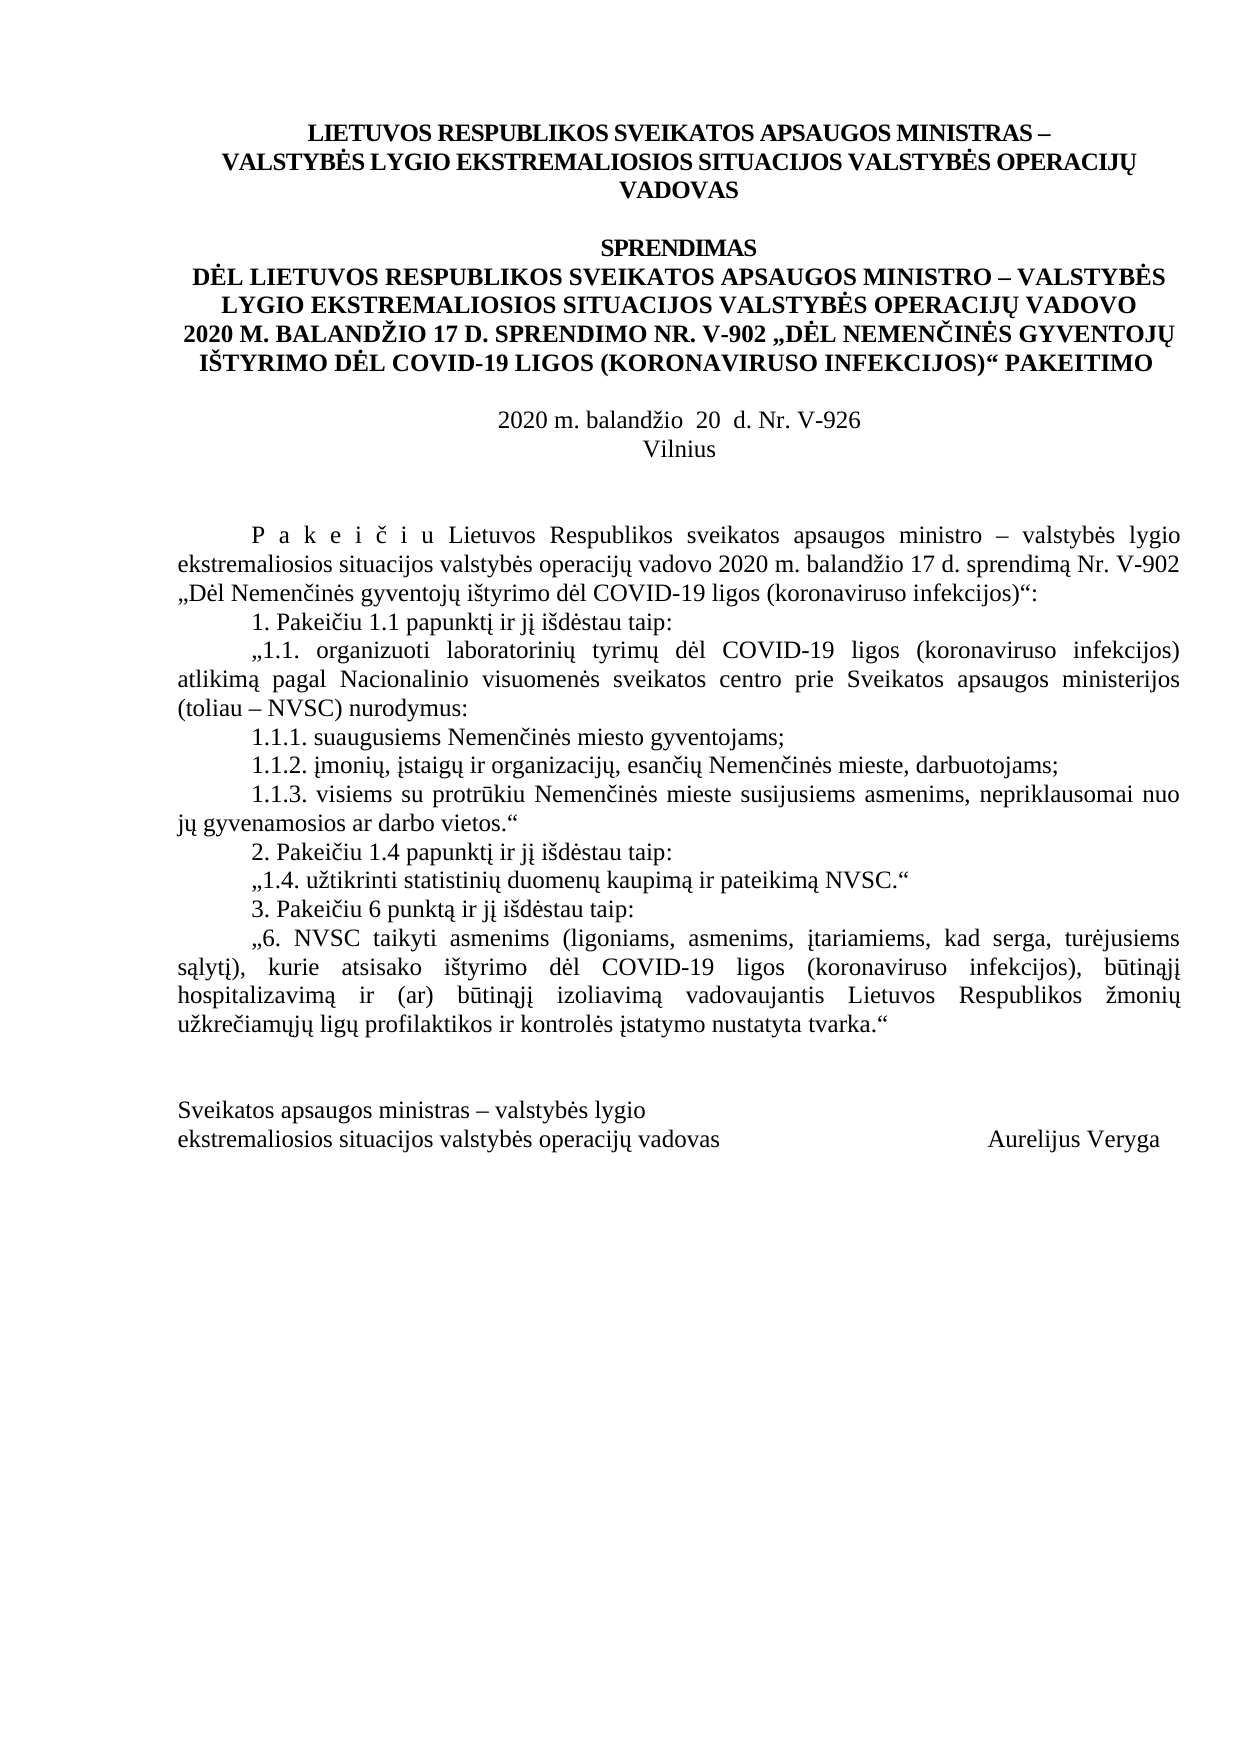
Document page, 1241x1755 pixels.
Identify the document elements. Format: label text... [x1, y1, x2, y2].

text 1.1.1. suaugusiems Nemenčinės miesto gyventojams; [177, 722, 1181, 751]
text DĖL LIETUVOS RESPUBLIKOS SVEIKATOS APSAUGOS MINISTRO – VALSTYBĖS LYGIO EKSTREMALIOSIOS SITUACIJOS VALSTYBĖS OPERACIJŲ VADOVO 2020 M. BALANDŽIO 17 D. SPRENDIMO NR. V-902 „DĖL NEMENČINĖS GYVENTOJŲ IŠTYRIMO DĖL COVID-19 LIGOS (KORONAVIRUSO INFEKCIJOS)“ PAKEITIMO [177, 262, 1181, 377]
text Sveikatos apsaugos ministras – valstybės lygio [177, 1096, 1181, 1124]
text „1.1. organizuoti laboratorinių tyrimų dėl COVID-19 ligos (koronaviruso infekcijos) atlikimą pagal Nacionalinio visuomenės sveikatos centro prie Sveikatos apsaugos ministerijos (toliau – NVSC) nurodymus: [177, 636, 1181, 722]
text „1.4. užtikrinti statistinių duomenų kaupimą ir pateikimą NVSC.“ [177, 866, 1181, 894]
text 3. Pakeičiu 6 punktą ir jį išdėstau taip: [177, 894, 1181, 923]
text LIETUVOS RESPUBLIKOS SVEIKATOS APSAUGOS MINISTRAS – [177, 118, 1181, 147]
text VALSTYBĖS LYGIO EKSTREMALIOSIOS SITUACIJOS VALSTYBĖS OPERACIJŲ VADOVAS [177, 147, 1181, 204]
text Vilnius [177, 434, 1181, 463]
text SPRENDIMAS [177, 233, 1181, 262]
text „6. NVSC taikyti asmenims (ligoniams, asmenims, įtariamiems, kad serga, turėjusiems sąlytį), kurie atsisako ištyrimo dėl COVID-19 ligos (koronaviruso infekcijos), būtinąjį hospitalizavimą ir (ar) būtinąjį izoliavimą vadovaujantis Lietuvos Respublikos žmonių užkrečiamųjų ligų profilaktikos ir kontrolės įstatymo nustatyta tvarka.“ [177, 923, 1181, 1038]
text 2. Pakeičiu 1.4 papunktį ir jį išdėstau taip: [177, 837, 1181, 866]
text 1. Pakeičiu 1.1 papunktį ir jį išdėstau taip: [177, 607, 1181, 636]
text 1.1.3. visiems su protrūkiu Nemenčinės mieste susijusiems asmenims, nepriklausomai nuo jų gyvenamosios ar darbo vietos.“ [177, 779, 1181, 837]
text P a k e i č i u Lietuvos Respublikos sveikatos apsaugos ministro – valstybės lygio ekstremaliosios situacijos valstybės operacijų vadovo 2020 m. balandžio 17 d. sprendimą Nr. V-902 „Dėl Nemenčinės gyventojų ištyrimo dėl COVID-19 ligos (koronaviruso infekcijos)“: [177, 521, 1181, 607]
text 1.1.2. įmonių, įstaigų ir organizacijų, esančių Nemenčinės mieste, darbuotojams; [177, 751, 1181, 779]
text 2020 m. balandžio 20 d. Nr. V-926 [177, 406, 1181, 434]
text ekstremaliosios situacijos valstybės operacijų vadovas Aurelijus Veryga [177, 1124, 1240, 1153]
